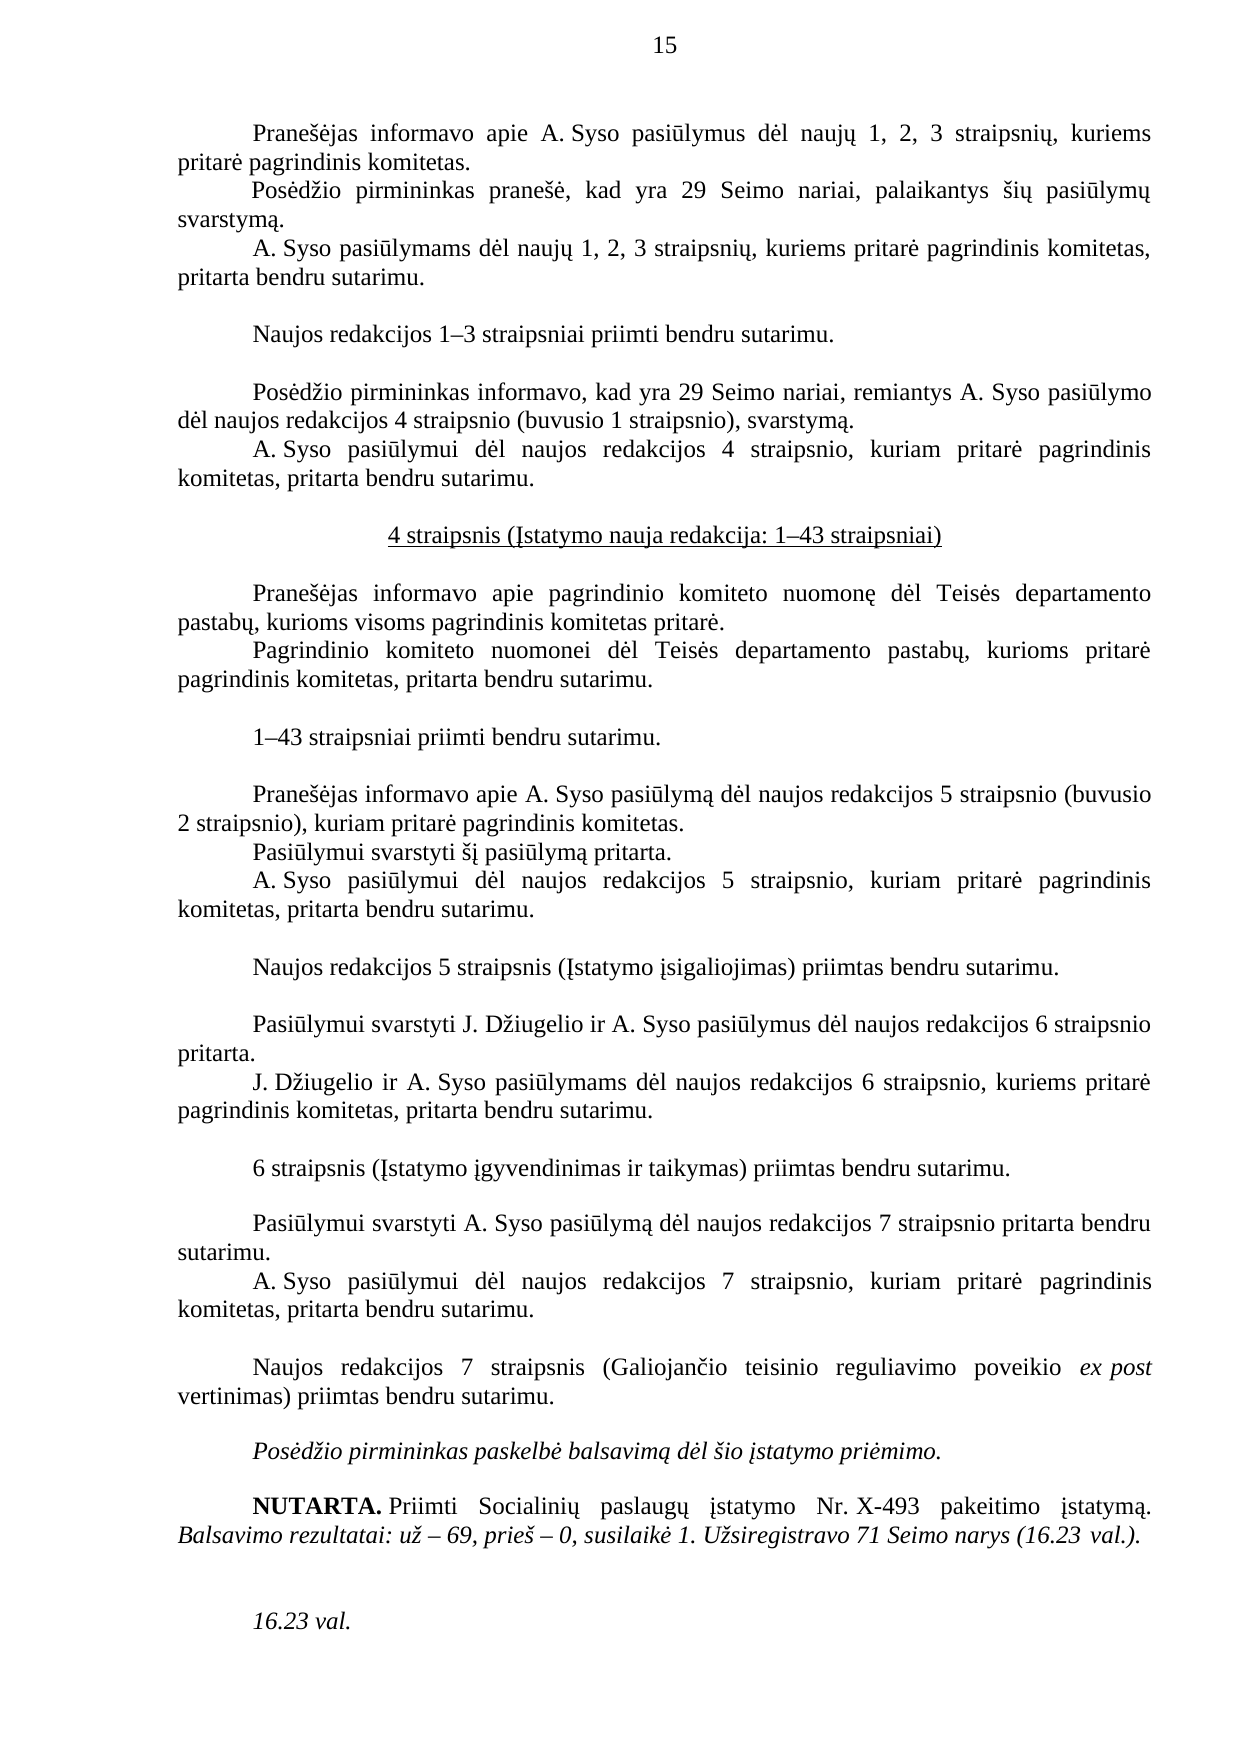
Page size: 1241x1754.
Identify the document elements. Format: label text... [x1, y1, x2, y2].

text A. Syso pasiūlymui dėl naujos redakcijos 5 straipsnio, kuriam pritarė pagrindinis komitetas, pritarta bendru sutarimu. [177, 866, 1152, 923]
text A. Syso pasiūlymui dėl naujos redakcijos 4 straipsnio, kuriam pritarė pagrindinis komitetas, pritarta bendru sutarimu. [177, 434, 1152, 492]
text Pranešėjas informavo apie A. Syso pasiūlymus dėl naujų 1, 2, 3 straipsnių, kuriems pritarė pagrindinis komitetas. [177, 118, 1152, 176]
text Posėdžio pirmininkas pranešė, kad yra 29 Seimo nariai, palaikantys šių pasiūlymų svarstymą. [177, 176, 1152, 233]
text 16.23 val. [177, 1606, 1152, 1635]
text Naujos redakcijos 5 straipsnis (Įstatymo įsigaliojimas) priimtas bendru sutarimu. [177, 952, 1152, 981]
text A. Syso pasiūlymui dėl naujos redakcijos 7 straipsnio, kuriam pritarė pagrindinis komitetas, pritarta bendru sutarimu. [177, 1266, 1152, 1323]
text 1–43 straipsniai priimti bendru sutarimu. [177, 722, 1152, 751]
text Posėdžio pirmininkas paskelbė balsavimą dėl šio įstatymo priėmimo. [177, 1436, 1152, 1464]
text 4 straipsnis (Įstatymo nauja redakcija: 1–43 straipsniai) [177, 521, 1152, 549]
text Pasiūlymui svarstyti A. Syso pasiūlymą dėl naujos redakcijos 7 straipsnio pritarta bendru sutarimu. [177, 1208, 1152, 1266]
text NUTARTA. Priimti Socialinių paslaugų įstatymo Nr. X-493 pakeitimo įstatymą. Balsavimo rezultatai: už – 69, prieš – 0, susilaikė 1. Užsiregistravo 71 Seimo narys (16.23 val.). [177, 1491, 1152, 1548]
text Pagrindinio komiteto nuomonei dėl Teisės departamento pastabų, kurioms pritarė pagrindinis komitetas, pritarta bendru sutarimu. [177, 636, 1152, 693]
text A. Syso pasiūlymams dėl naujų 1, 2, 3 straipsnių, kuriems pritarė pagrindinis komitetas, pritarta bendru sutarimu. [177, 233, 1152, 291]
text Pranešėjas informavo apie A. Syso pasiūlymą dėl naujos redakcijos 5 straipsnio (buvusio 2 straipsnio), kuriam pritarė pagrindinis komitetas. [177, 779, 1152, 837]
text Naujos redakcijos 7 straipsnis (Galiojančio teisinio reguliavimo poveikio ex post vertinimas) priimtas bendru sutarimu. [177, 1352, 1152, 1409]
text 6 straipsnis (Įstatymo įgyvendinimas ir taikymas) priimtas bendru sutarimu. [177, 1153, 1152, 1182]
text Pasiūlymui svarstyti šį pasiūlymą pritarta. [177, 837, 1152, 866]
text Naujos redakcijos 1–3 straipsniai priimti bendru sutarimu. [177, 319, 1152, 348]
text Posėdžio pirmininkas informavo, kad yra 29 Seimo nariai, remiantys A. Syso pasiūlymo dėl naujos redakcijos 4 straipsnio (buvusio 1 straipsnio), svarstymą. [177, 377, 1152, 434]
text Pranešėjas informavo apie pagrindinio komiteto nuomonę dėl Teisės departamento pastabų, kurioms visoms pagrindinis komitetas pritarė. [177, 578, 1152, 636]
text Pasiūlymui svarstyti J. Džiugelio ir A. Syso pasiūlymus dėl naujos redakcijos 6 straipsnio pritarta. [177, 1009, 1152, 1067]
text J. Džiugelio ir A. Syso pasiūlymams dėl naujos redakcijos 6 straipsnio, kuriems pritarė pagrindinis komitetas, pritarta bendru sutarimu. [177, 1067, 1152, 1124]
